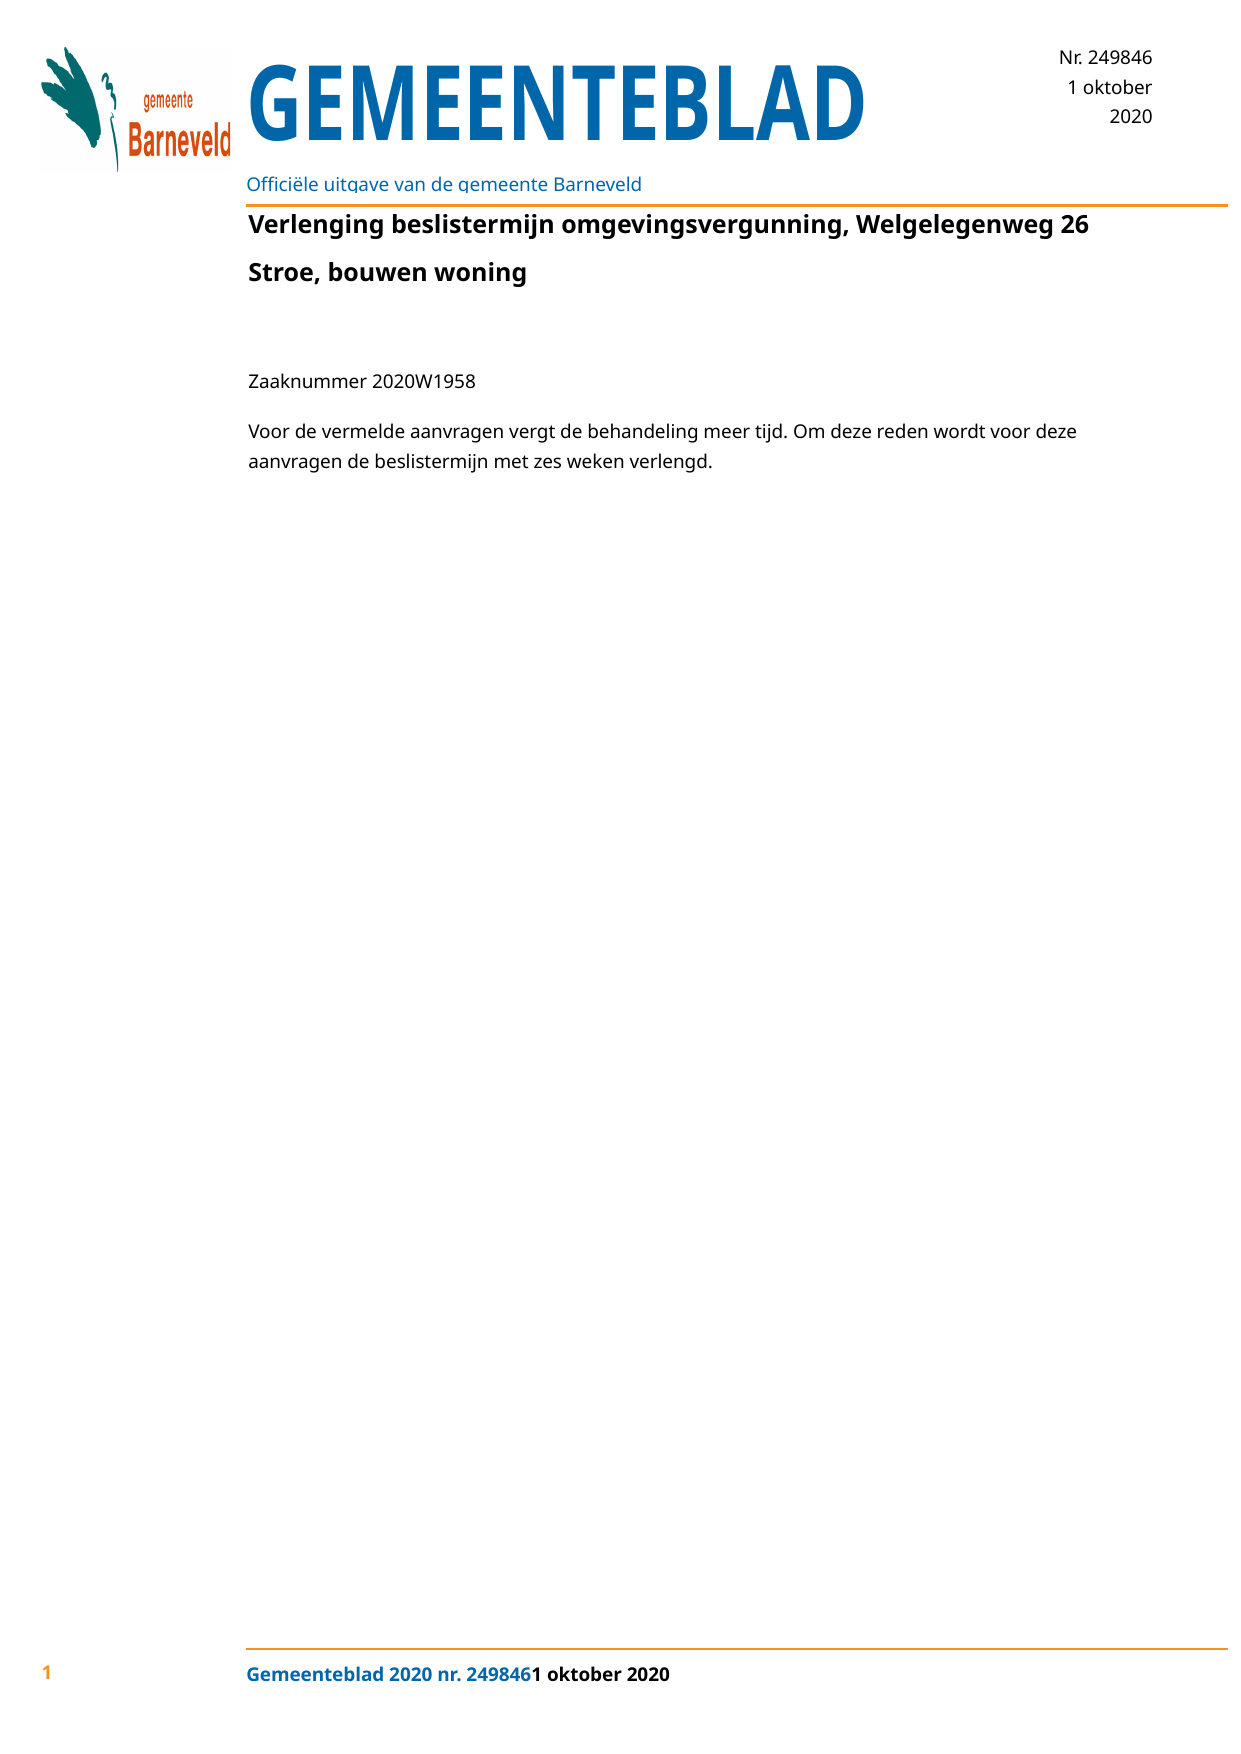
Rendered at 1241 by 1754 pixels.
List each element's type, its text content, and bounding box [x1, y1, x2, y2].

text Verlenging beslistermijn omgevingsvergunning, Welgelegenweg 26 Stroe, bouwen woning [248, 207, 1152, 288]
text Voor de vermelde aanvragen vergt de behandeling meer tijd. Om deze reden wordt voor deze aanvragen de beslistermijn met zes weken verlengd. [248, 419, 1152, 474]
text Zaaknummer 2020W1958 [248, 368, 1152, 394]
picture [41, 47, 231, 172]
